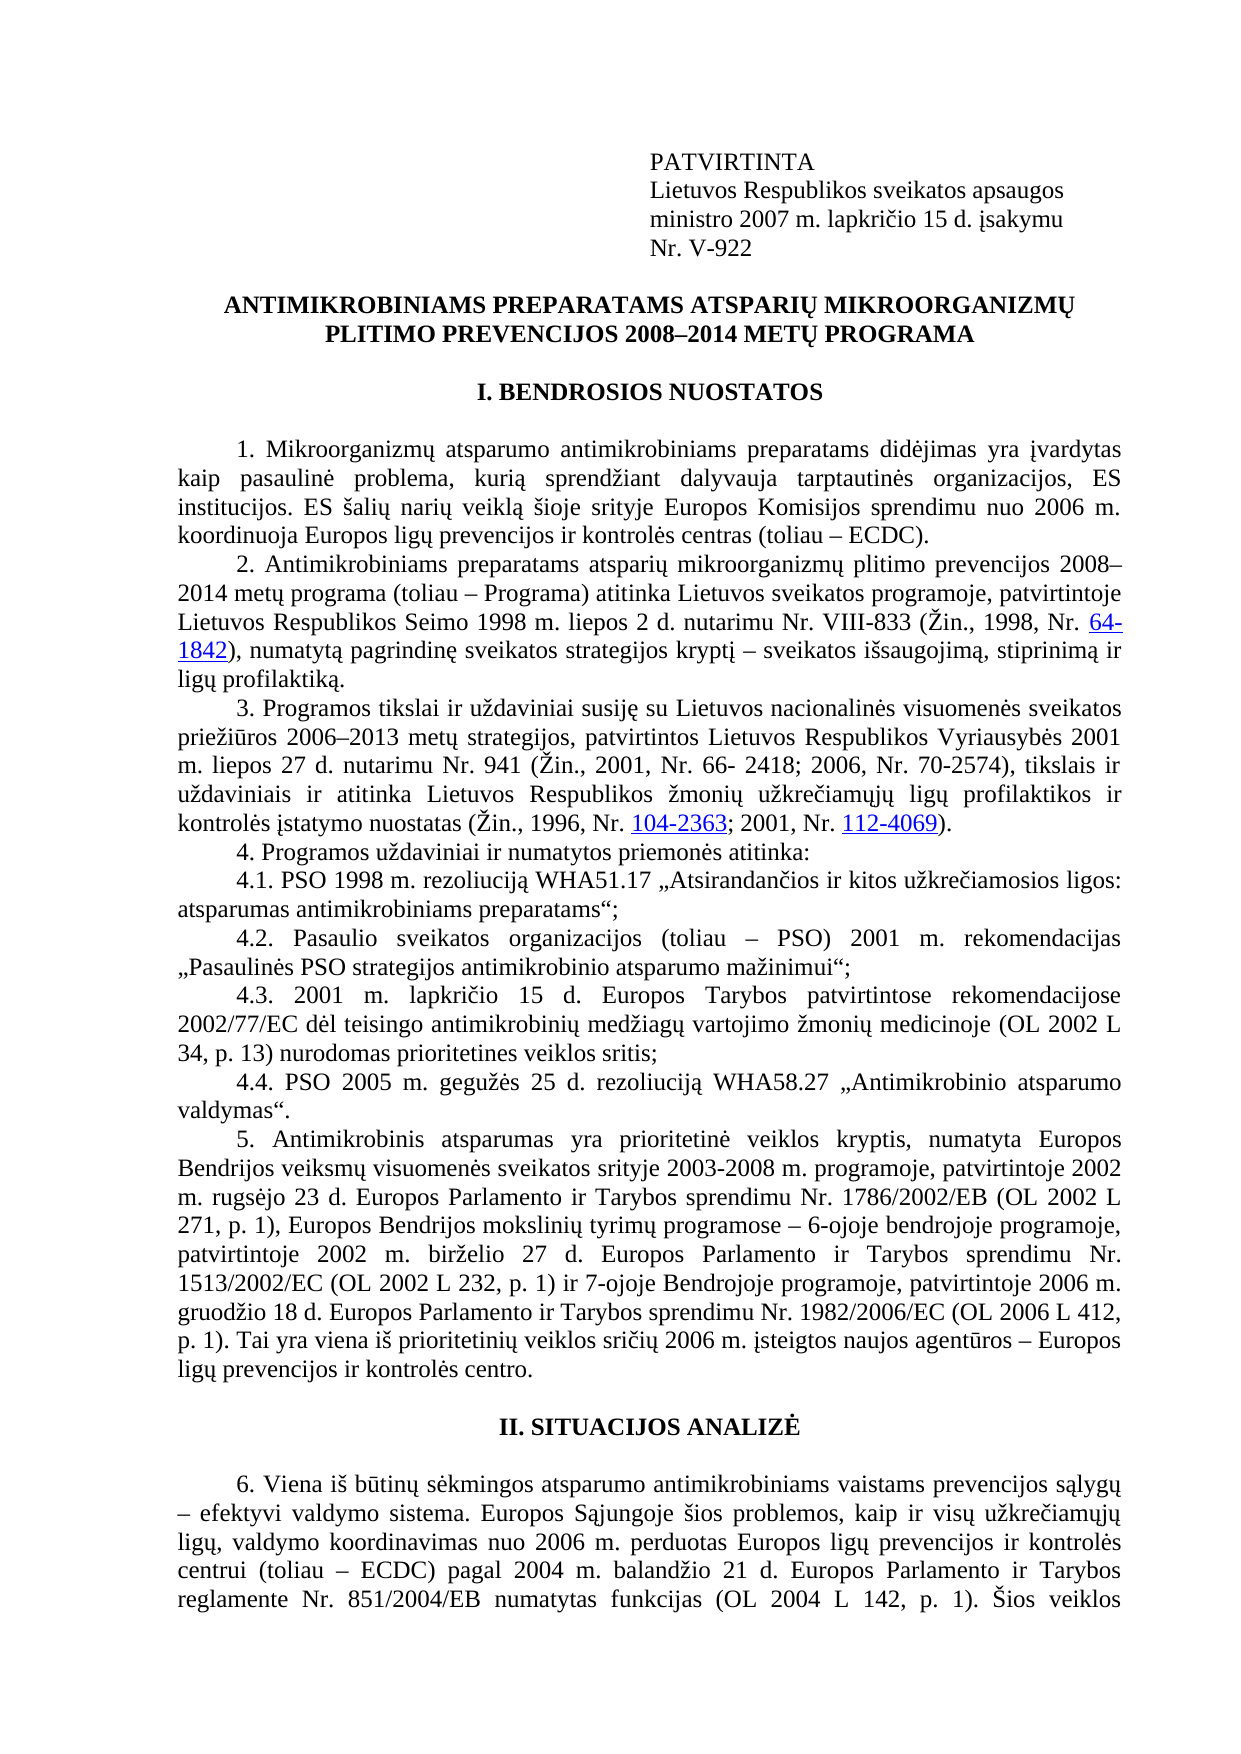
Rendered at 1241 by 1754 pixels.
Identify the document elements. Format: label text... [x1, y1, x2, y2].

text 6. Viena iš būtinų sėkmingos atsparumo antimikrobiniams vaistams prevencijos sąlygų – efektyvi valdymo sistema. Europos Sąjungoje šios problemos, kaip ir visų užkrečiamųjų ligų, valdymo koordinavimas nuo 2006 m. perduotas Europos ligų prevencijos ir kontrolės centrui (toliau – ECDC) pagal 2004 m. balandžio 21 d. Europos Parlamento ir Tarybos reglamente Nr. 851/2004/EB numatytas funkcijas (OL 2004 L 142, p. 1). Šios veiklos [177, 1469, 1122, 1613]
text Lietuvos Respublikos sveikatos apsaugos ministro 2007 m. lapkričio 15 d. įsakymu Nr. V-922 [649, 176, 1122, 262]
text 4.1. PSO 1998 m. rezoliuciją WHA51.17 „Atsirandančios ir kitos užkrečiamosios ligos: atsparumas antimikrobiniams preparatams“; [177, 866, 1122, 923]
text ANTIMIKROBINIAMS PREPARATAMS ATSPARIŲ MIKROORGANIZMŲ PLITIMO PREVENCIJOS 2008–2014 METŲ PROGRAMA [177, 291, 1122, 348]
text 5. Antimikrobinis atsparumas yra prioritetinė veiklos kryptis, numatyta Europos Bendrijos veiksmų visuomenės sveikatos srityje 2003-2008 m. programoje, patvirtintoje 2002 m. rugsėjo 23 d. Europos Parlamento ir Tarybos sprendimu Nr. 1786/2002/EB (OL 2002 L 271, p. 1), Europos Bendrijos mokslinių tyrimų programose – 6-ojoje bendrojoje programoje, patvirtintoje 2002 m. birželio 27 d. Europos Parlamento ir Tarybos sprendimu Nr. 1513/2002/EC (OL 2002 L 232, p. 1) ir 7-ojoje Bendrojoje programoje, patvirtintoje 2006 m. gruodžio 18 d. Europos Parlamento ir Tarybos sprendimu Nr. 1982/2006/EC (OL 2006 L 412, p. 1). Tai yra viena iš prioritetinių veiklos sričių 2006 m. įsteigtos naujos agentūros – Europos ligų prevencijos ir kontrolės centro. [177, 1124, 1122, 1383]
text 4. Programos uždaviniai ir numatytos priemonės atitinka: [177, 837, 1122, 866]
text I. BENDROSIOS NUOSTATOS [177, 377, 1122, 406]
text 4.2. Pasaulio sveikatos organizacijos (toliau – PSO) 2001 m. rekomendacijas „Pasaulinės PSO strategijos antimikrobinio atsparumo mažinimui“; [177, 923, 1122, 981]
text 1. Mikroorganizmų atsparumo antimikrobiniams preparatams didėjimas yra įvardytas kaip pasaulinė problema, kurią sprendžiant dalyvauja tarptautinės organizacijos, ES institucijos. ES šalių narių veiklą šioje srityje Europos Komisijos sprendimu nuo 2006 m. koordinuoja Europos ligų prevencijos ir kontrolės centras (toliau – ECDC). [177, 434, 1122, 549]
text 2. Antimikrobiniams preparatams atsparių mikroorganizmų plitimo prevencijos 2008–2014 metų programa (toliau – Programa) atitinka Lietuvos sveikatos programoje, patvirtintoje Lietuvos Respublikos Seimo 1998 m. liepos 2 d. nutarimu Nr. VIII-833 (Žin., 1998, Nr. 64-1842), numatytą pagrindinę sveikatos strategijos kryptį – sveikatos išsaugojimą, stiprinimą ir ligų profilaktiką. [177, 549, 1122, 693]
text 4.3. 2001 m. lapkričio 15 d. Europos Tarybos patvirtintose rekomendacijose 2002/77/EC dėl teisingo antimikrobinių medžiagų vartojimo žmonių medicinoje (OL 2002 L 34, p. 13) nurodomas prioritetines veiklos sritis; [177, 981, 1122, 1067]
text 4.4. PSO 2005 m. gegužės 25 d. rezoliuciją WHA58.27 „Antimikrobinio atsparumo valdymas“. [177, 1067, 1122, 1124]
text II. SITUACIJOS ANALIZĖ [177, 1412, 1122, 1441]
text 3. Programos tikslai ir uždaviniai susiję su Lietuvos nacionalinės visuomenės sveikatos priežiūros 2006–2013 metų strategijos, patvirtintos Lietuvos Respublikos Vyriausybės 2001 m. liepos 27 d. nutarimu Nr. 941 (Žin., 2001, Nr. 66- 2418; 2006, Nr. 70-2574), tikslais ir uždaviniais ir atitinka Lietuvos Respublikos žmonių užkrečiamųjų ligų profilaktikos ir kontrolės įstatymo nuostatas (Žin., 1996, Nr. 104-2363; 2001, Nr. 112-4069). [177, 693, 1122, 837]
text PATVIRTINTA [649, 147, 1122, 176]
